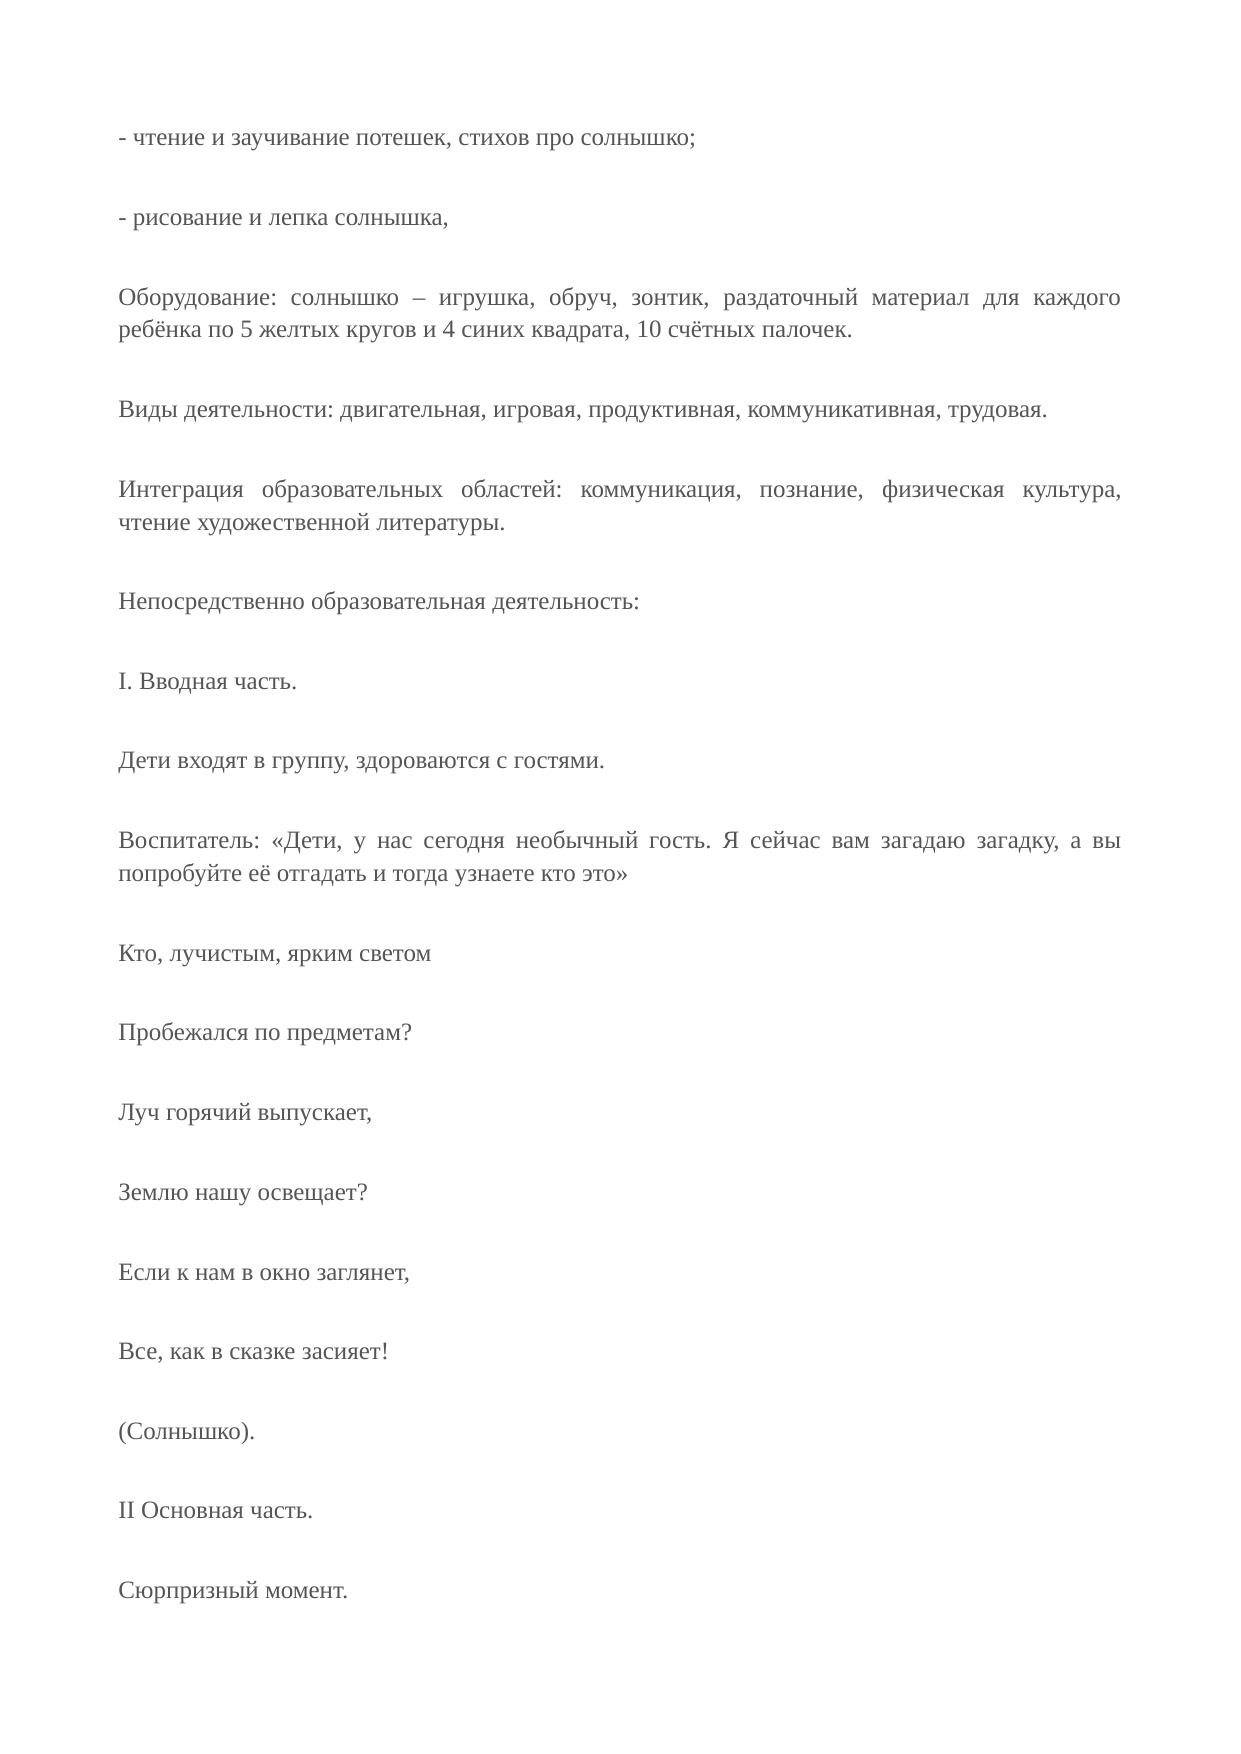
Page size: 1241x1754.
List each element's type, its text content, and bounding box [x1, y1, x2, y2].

text Дети входят в группу, здороваются с гостями. [118, 742, 1122, 774]
text I. Вводная часть. [118, 662, 1122, 695]
text Оборудование: солнышко – игрушка, обруч, зонтик, раздаточный материал для каждого ребёнка по 5 желтых кругов и 4 синих квадрата, 10 счётных палочек. [118, 277, 1122, 343]
text Пробежался по предметам? [118, 1013, 1122, 1046]
text Землю нашу освещает? [118, 1173, 1122, 1206]
text Сюрпризный момент. [118, 1571, 1122, 1604]
text Все, как в сказке засияет! [118, 1332, 1122, 1365]
text Непосредственно образовательная деятельность: [118, 582, 1122, 615]
text Луч горячий выпускает, [118, 1093, 1122, 1126]
text Интеграция образовательных областей: коммуникация, познание, физическая культура, чтение художественной литературы. [118, 470, 1122, 535]
text Виды деятельности: двигательная, игровая, продуктивная, коммуникативная, трудовая. [118, 390, 1122, 423]
text - чтение и заучивание потешек, стихов про солнышко; [118, 118, 1122, 151]
text - рисование и лепка солнышка, [118, 198, 1122, 231]
text (Солнышко). [118, 1412, 1122, 1445]
text Кто, лучистым, ярким светом [118, 934, 1122, 967]
text II Основная часть. [118, 1492, 1122, 1524]
text Если к нам в окно заглянет, [118, 1252, 1122, 1285]
text Воспитатель: «Дети, у нас сегодня необычный гость. Я сейчас вам загадаю загадку, а вы попробуйте её отгадать и тогда узнаете кто это» [118, 821, 1122, 887]
